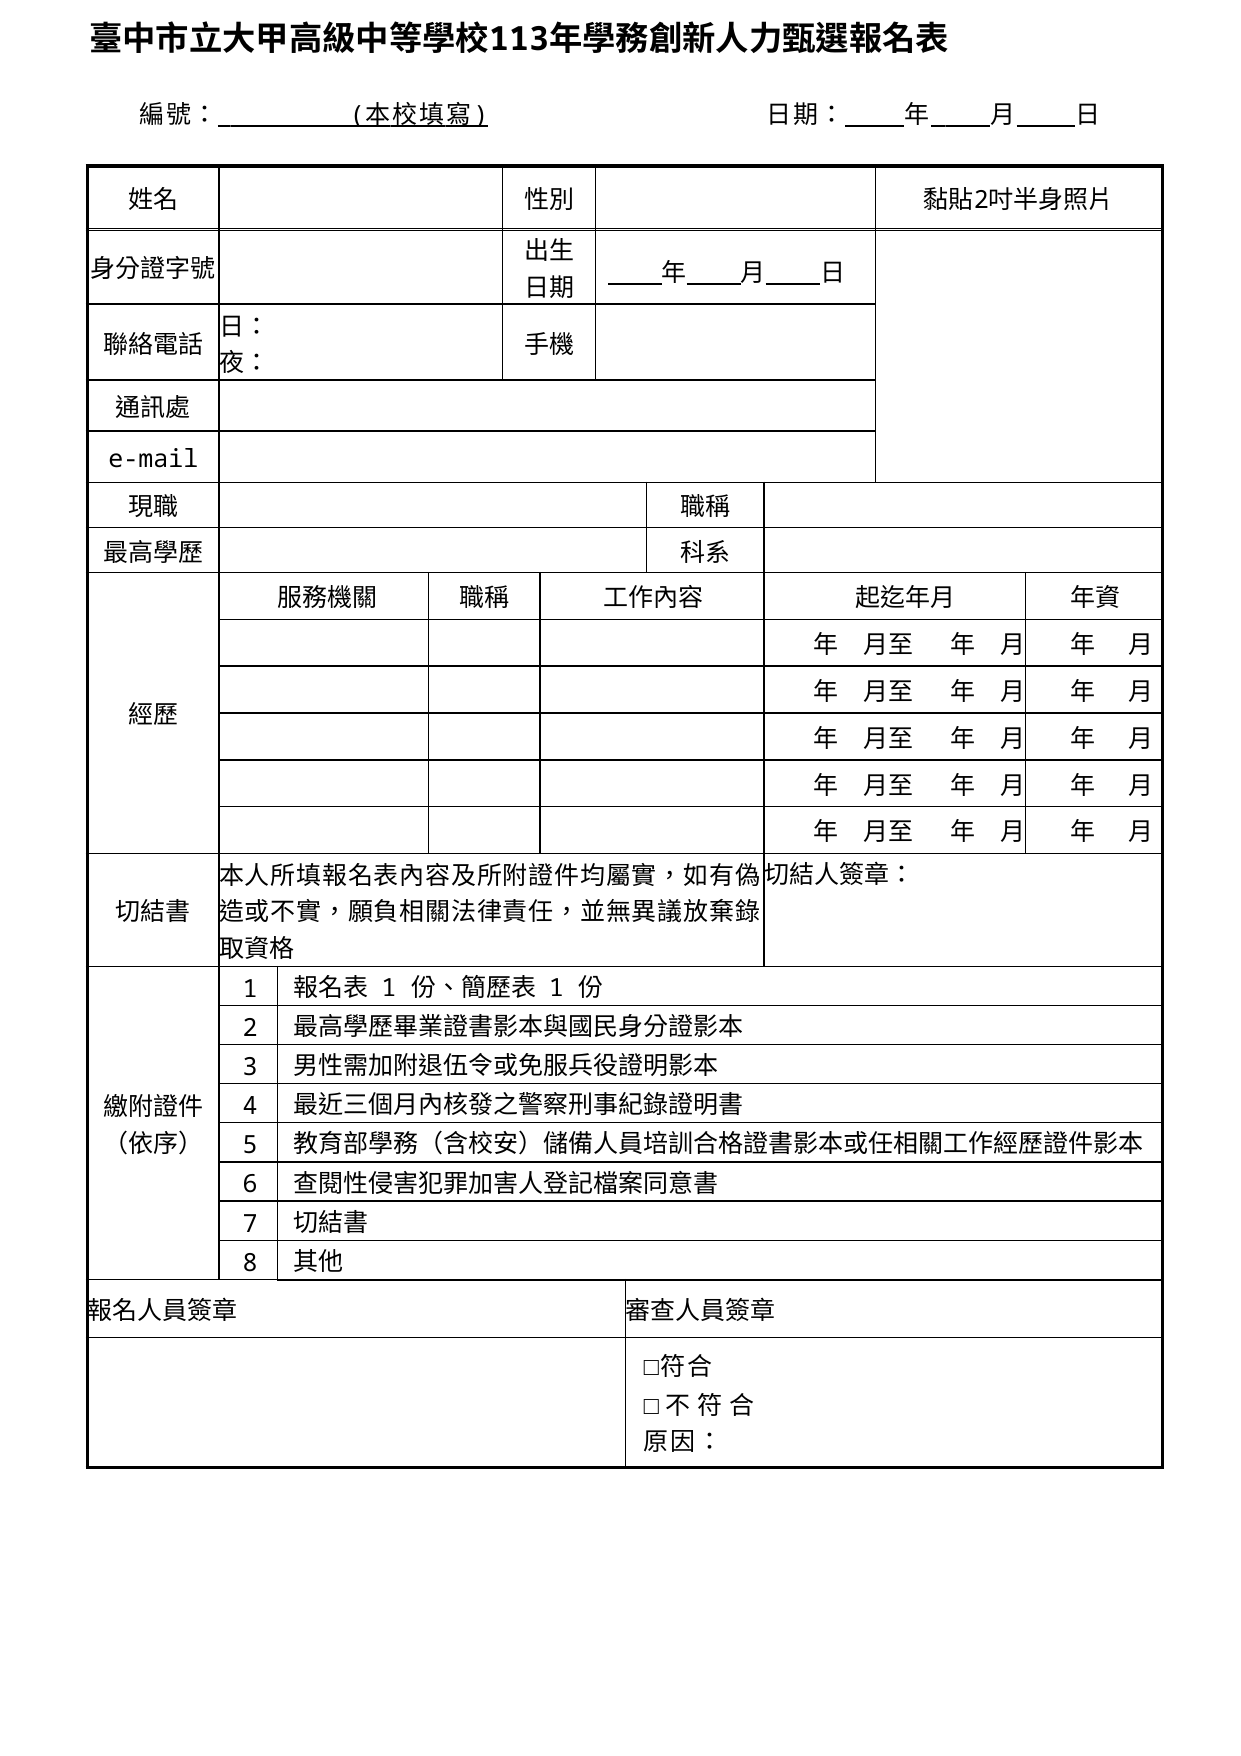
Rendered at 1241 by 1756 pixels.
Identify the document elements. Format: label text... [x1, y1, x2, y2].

table_cell 日： 夜： [220, 305, 502, 379]
table_cell [876, 231, 1161, 482]
table_cell 切結書 [278, 1202, 1161, 1239]
subtitle 臺中市立大甲高級中等學校113年學務創新人力甄選報名表 [89, 12, 1172, 60]
table_cell 男性需加附退伍令或免服兵役證明影本 [278, 1045, 1161, 1083]
table_cell 切結人簽章： [765, 854, 1161, 966]
table_cell 教育部學務（含校安）儲備人員培訓合格證書影本或任相關工作經歷證件影本 [278, 1123, 1161, 1161]
table_cell 通訊處 [89, 381, 218, 430]
table_cell 月 [1109, 807, 1161, 853]
table_cell [429, 761, 539, 806]
table_header 姓名 [89, 168, 218, 228]
table_cell 年 月至 年 月 [765, 761, 1025, 806]
table_cell 本人所填報名表內容及所附證件均屬實，如有偽造或不實，願負相關法律責任，並無異議放棄錄取資格 [220, 854, 763, 966]
table_cell 年 [1069, 714, 1109, 759]
table_cell [89, 1338, 625, 1466]
table_cell 2 [220, 1006, 277, 1044]
table_header [596, 168, 875, 228]
table_cell [429, 714, 539, 759]
table_cell 年 月至 年 月 [765, 667, 1025, 712]
table_header [220, 168, 502, 228]
table_cell 月 [1109, 761, 1161, 806]
table_cell [220, 807, 428, 853]
table_cell 手機 [503, 305, 595, 379]
table_cell 月 [1109, 620, 1161, 665]
table_cell 報名人員簽章 [89, 1280, 625, 1336]
table_cell e-mail [89, 432, 218, 482]
table_cell [220, 620, 428, 665]
table_cell 6 [220, 1163, 277, 1200]
table_cell 最高學歷 [89, 528, 218, 572]
table_cell [220, 381, 875, 430]
table_cell [220, 528, 646, 572]
table_cell [1026, 714, 1069, 759]
table_cell [1026, 807, 1069, 853]
table_cell [1026, 761, 1069, 806]
table_cell 其他 [278, 1241, 1161, 1279]
table_cell 月 [1109, 714, 1161, 759]
table_cell 5 [220, 1123, 277, 1161]
table_cell 報名表 1 份、簡歷表 1 份 [278, 967, 1161, 1005]
table_cell 查閱性侵害犯罪加害人登記檔案同意書 [278, 1163, 1161, 1200]
table_cell 年 [1069, 620, 1109, 665]
table_cell 年資 [1026, 573, 1161, 618]
table_cell [1026, 620, 1069, 665]
table_cell [220, 432, 875, 482]
table_cell 聯絡電話 [89, 305, 218, 379]
table_cell [541, 620, 763, 665]
table_cell 年 [1069, 761, 1109, 806]
table_cell 職稱 [647, 483, 763, 527]
text 編號： (本校填寫) 日期： 年 月 日 [139, 94, 1180, 130]
table_header 性別 [503, 168, 595, 228]
table_cell [765, 528, 1161, 572]
table_cell 1 [220, 967, 277, 1005]
table_cell 7 [220, 1202, 277, 1239]
table_cell [220, 761, 428, 806]
table_cell 工作內容 [541, 573, 763, 618]
table_cell 審查人員簽章 [626, 1281, 1161, 1336]
table_cell 最近三個月內核發之警察刑事紀錄證明書 [278, 1084, 1161, 1122]
table_cell [220, 714, 428, 759]
table_cell 繳附證件 （依序） [89, 967, 218, 1279]
table_cell 現職 [89, 483, 218, 527]
table_cell [541, 807, 763, 853]
table_cell 年 月至 年 月 [765, 714, 1025, 759]
table_cell 起迄年月 [765, 573, 1025, 618]
table_cell 經歷 [89, 573, 218, 853]
table_cell [1026, 667, 1069, 712]
table_cell 年 月至 年 月 [765, 620, 1025, 665]
table_cell [596, 305, 875, 379]
table_cell [429, 620, 539, 665]
table_cell [220, 231, 502, 303]
table_cell 切結書 [89, 854, 218, 966]
table_cell [429, 667, 539, 712]
table_cell [541, 667, 763, 712]
table_cell 4 [220, 1084, 277, 1122]
table_cell 出生 日期 [503, 231, 595, 303]
table_cell □符合 □不符合原因： [626, 1338, 1161, 1466]
table_cell [429, 807, 539, 853]
table_header 黏貼2吋半身照片 [876, 168, 1161, 228]
table_cell [765, 483, 1161, 527]
table_cell [220, 667, 428, 712]
table_cell 年 月 日 [596, 231, 875, 303]
table_cell [220, 483, 646, 527]
table_cell 職稱 [429, 573, 539, 618]
table_cell 身分證字號 [89, 231, 218, 303]
table_cell 最高學歷畢業證書影本與國民身分證影本 [278, 1006, 1161, 1044]
table_cell 服務機關 [220, 573, 428, 618]
table_cell 年 月至 年 月 [765, 807, 1025, 853]
table_cell 月 [1109, 667, 1161, 712]
table_cell [541, 714, 763, 759]
table_cell 年 [1069, 667, 1109, 712]
table_cell 年 [1069, 807, 1109, 853]
table_cell 8 [220, 1241, 277, 1279]
table_cell 3 [220, 1045, 277, 1083]
table_cell 科系 [647, 528, 763, 572]
table_cell [541, 761, 763, 806]
